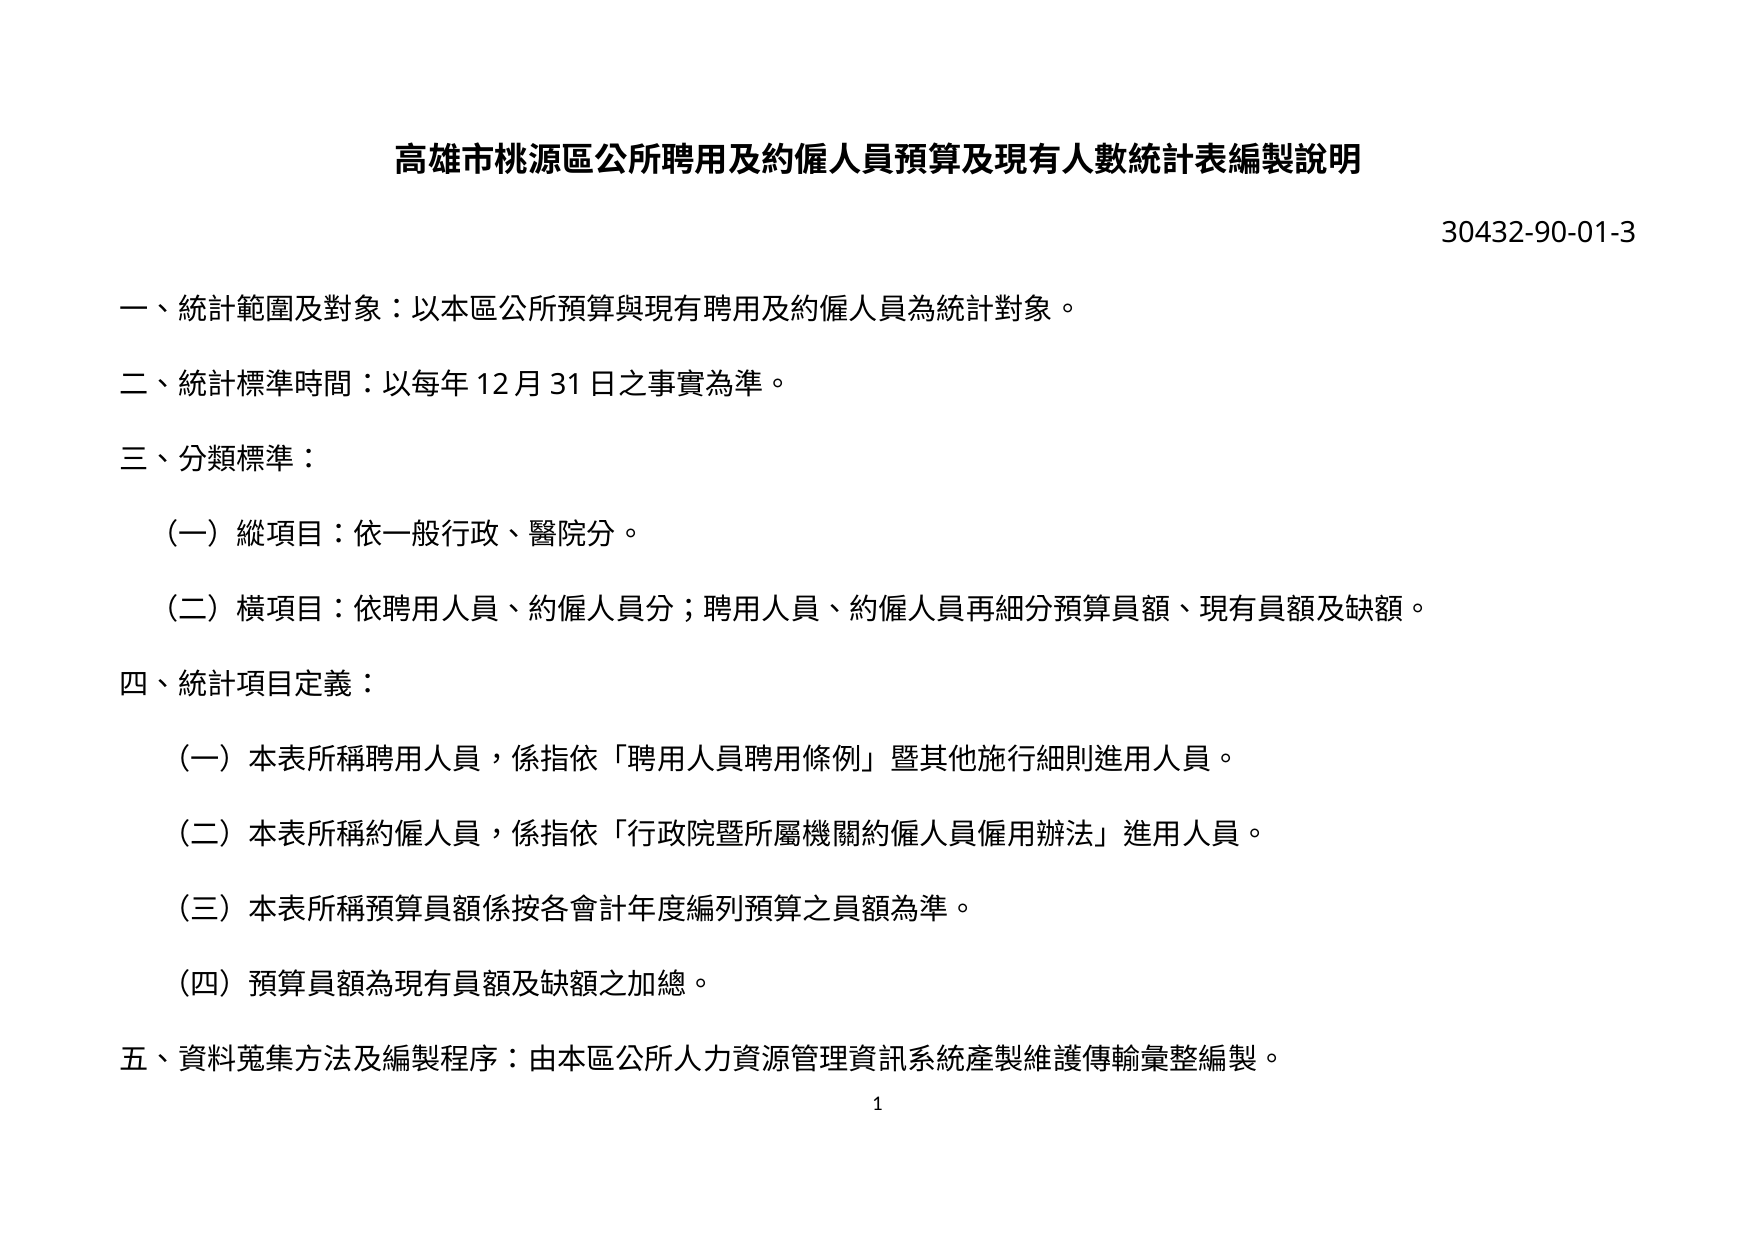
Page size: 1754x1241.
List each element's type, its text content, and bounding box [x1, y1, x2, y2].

table_cell 橫項目：依聘用人員、約僱人員分；聘用人員、約僱人員再細分預算員額、現有員額及缺額。 [117, 569, 1639, 644]
table_cell 30432-90-01-3 [117, 194, 1639, 269]
table_cell 預算員額為現有員額及缺額之加總。 [117, 944, 1639, 1019]
table_cell 五、資料蒐集方法及編製程序：由本區公所人力資源管理資訊系統產製維護傳輸彙整編製。 [117, 1019, 1639, 1094]
table_cell 本表所稱預算員額係按各會計年度編列預算之員額為準。 [117, 869, 1639, 944]
table_header 高雄市桃源區公所聘用及約僱人員預算及現有人數統計表編製說明 [117, 119, 1639, 194]
table_cell 二、統計標準時間：以每年12月31日之事實為準。 [117, 344, 1639, 419]
table_cell 本表所稱約僱人員，係指依「行政院暨所屬機關約僱人員僱用辦法」進用人員。 [117, 794, 1639, 869]
table_cell 三、分類標準： [117, 419, 1639, 494]
table_cell 縱項目：依一般行政、醫院分。 [117, 494, 1639, 569]
table_cell 一、統計範圍及對象：以本區公所預算與現有聘用及約僱人員為統計對象。 [117, 269, 1639, 344]
table_cell 本表所稱聘用人員，係指依「聘用人員聘用條例」暨其他施行細則進用人員。 [117, 719, 1639, 794]
table_cell 四、統計項目定義： [117, 644, 1639, 719]
